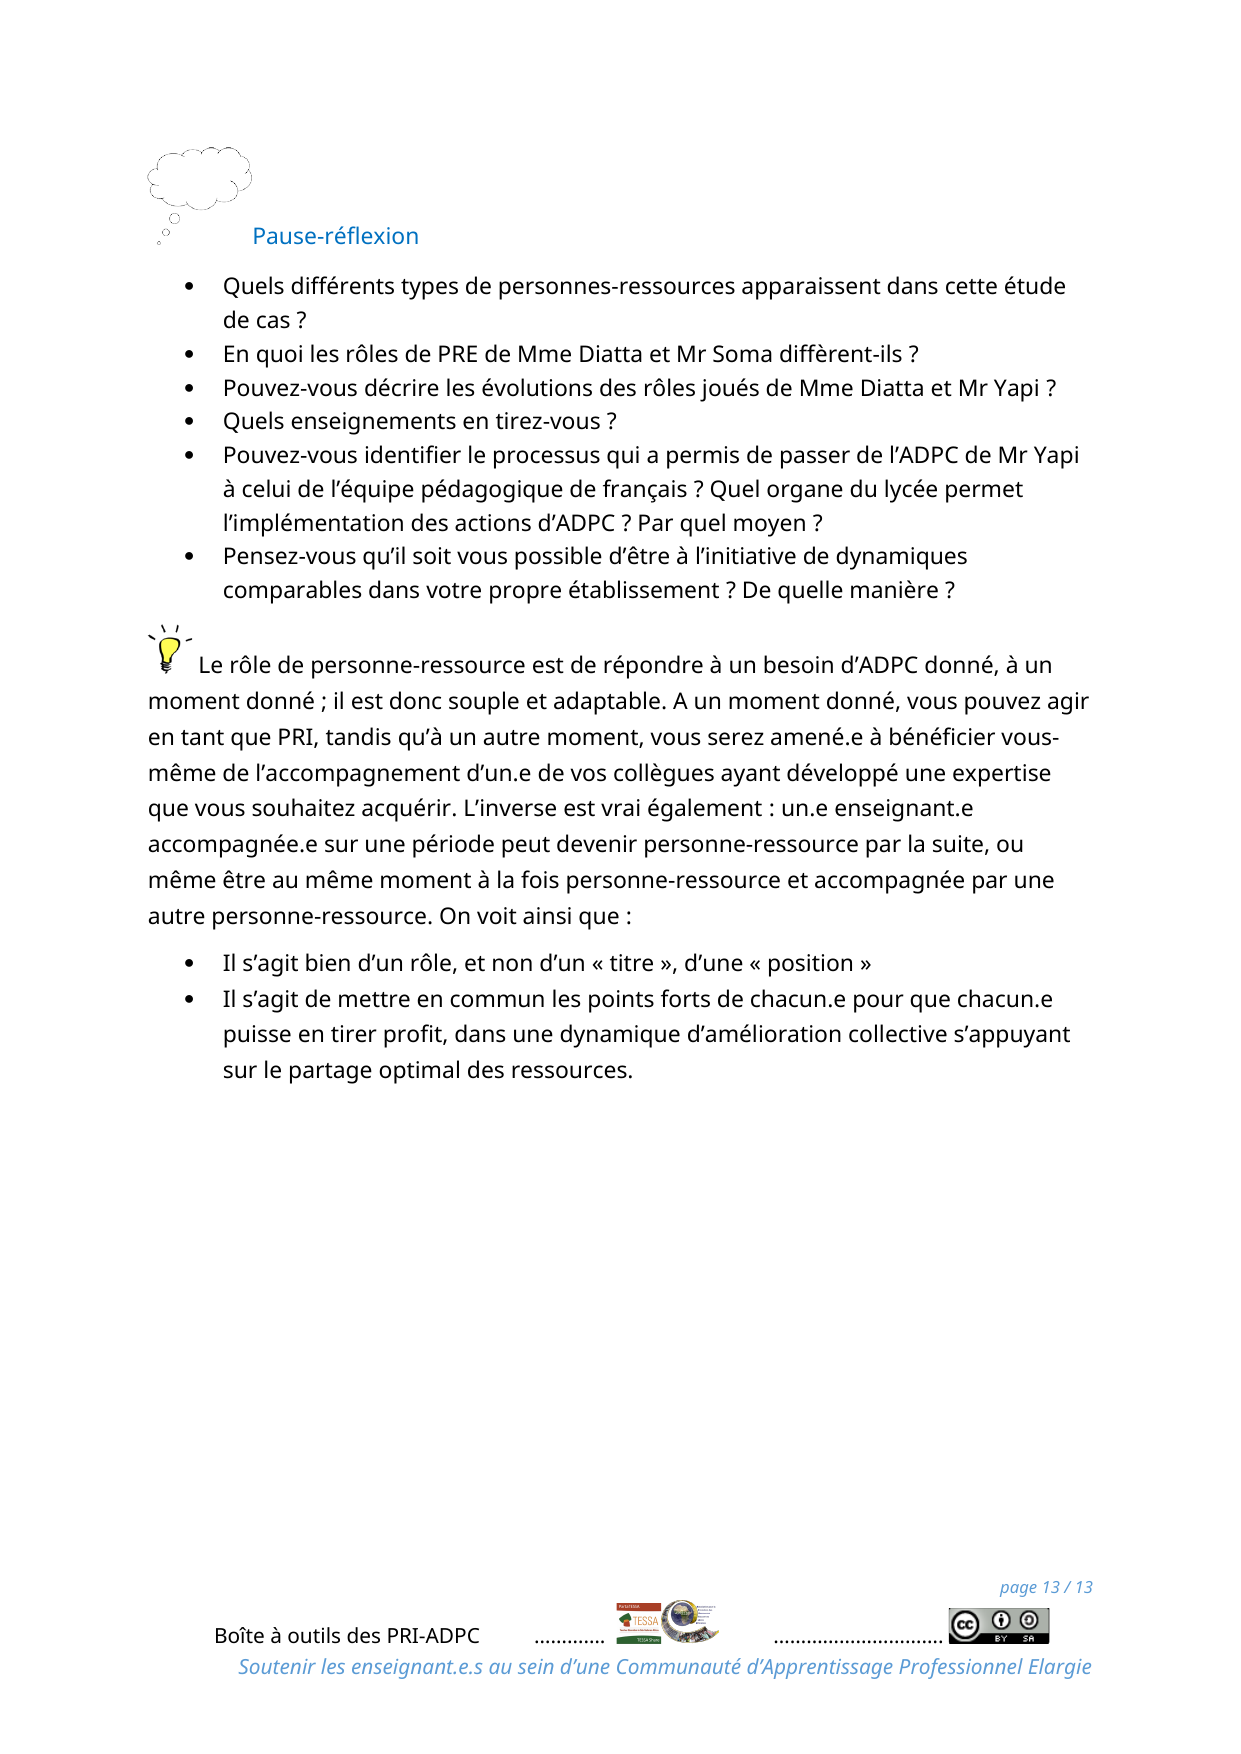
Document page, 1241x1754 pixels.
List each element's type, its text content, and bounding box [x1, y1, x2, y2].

picture [948, 1608, 1050, 1644]
text Le rôle de personne-ressource est de répondre à un besoin d’ADPC donné, à un moment donné ; il est donc souple et adaptable. A un moment donné, vous pouvez agir en tant que PRI, tandis qu’à un autre moment, vous serez amené.e à bénéficier vous-même de l’accompagnement d’un.e de vos collègues ayant développé une expertise que vous souhaitez acquérir. L’inverse est vrai également : un.e enseignant.e accompagnée.e sur une période peut devenir personne-ressource par la suite, ou même être au même moment à la fois personne-ressource et accompagnée par une autre personne-ressource. On voit ainsi que : [148, 624, 1093, 931]
picture [147, 147, 252, 245]
picture [147, 624, 193, 674]
list Quels différents types de personnes-ressources apparaissent dans cette étude de cas ? [185, 270, 1093, 335]
list Il s’agit de mettre en commun les points forts de chacun.e pour que chacun.e puisse en tirer profit, dans une dynamique d’amélioration collective s’appuyant sur le partage optimal des ressources. [185, 982, 1093, 1086]
list Pouvez-vous décrire les évolutions des rôles joués de Mme Diatta et Mr Yapi ? [185, 372, 1093, 403]
picture [616, 1600, 719, 1644]
text Pause-réflexion [148, 148, 1093, 251]
list Il s’agit bien d’un rôle, et non d’un « titre », d’une « position » [185, 947, 1093, 978]
list Quels enseignements en tirez-vous ? [185, 405, 1093, 437]
list En quoi les rôles de PRE de Mme Diatta et Mr Soma diffèrent-ils ? [185, 338, 1093, 369]
list Pensez-vous qu’il soit vous possible d’être à l’initiative de dynamiques comparables dans votre propre établissement ? De quelle manière ? [185, 540, 1093, 605]
list Pouvez-vous identifier le processus qui a permis de passer de l’ADPC de Mr Yapi à celui de l’équipe pédagogique de français ? Quel organe du lycée permet l’implémentation des actions d’ADPC ? Par quel moyen ? [185, 439, 1093, 538]
